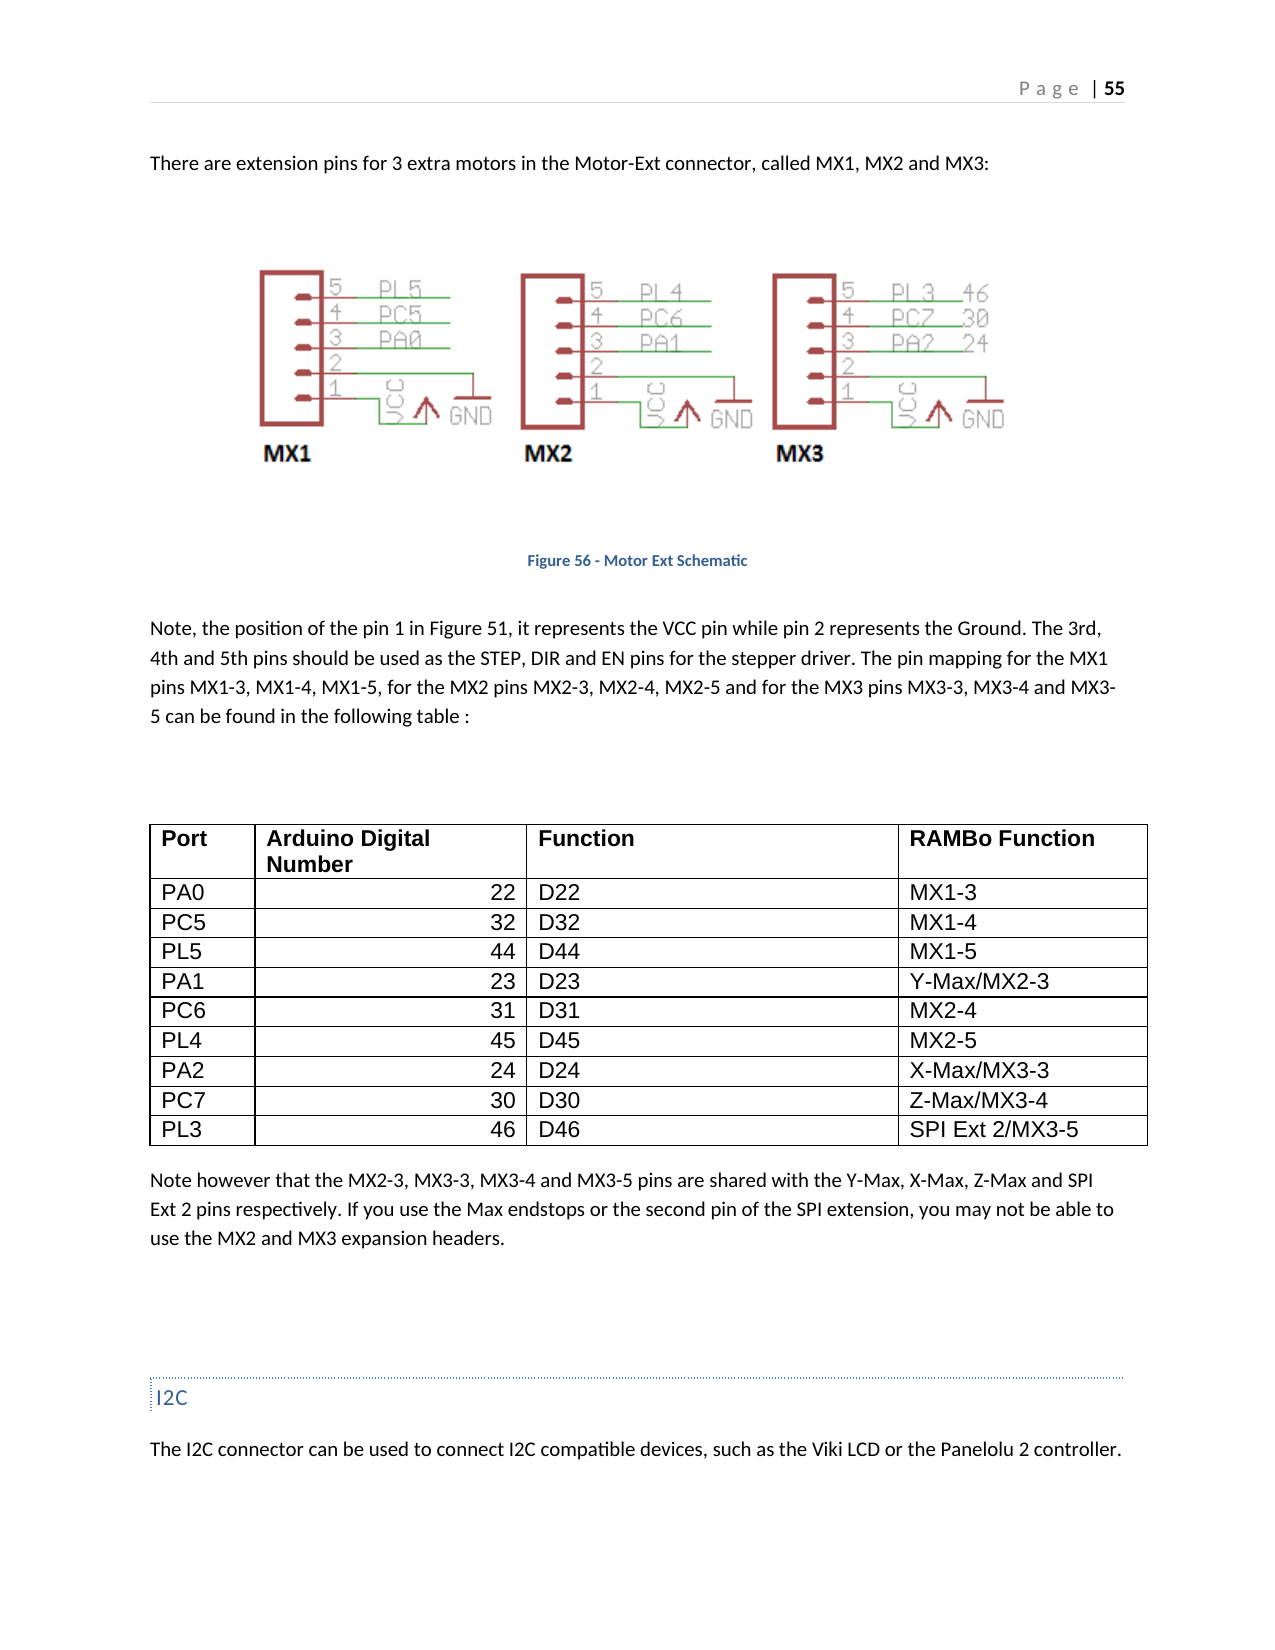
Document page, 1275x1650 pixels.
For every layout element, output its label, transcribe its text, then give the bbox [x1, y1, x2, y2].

table_header Port [151, 825, 254, 878]
table_cell D46 [527, 1116, 898, 1145]
table_cell 44 [256, 938, 526, 967]
table_cell PL4 [151, 1027, 254, 1056]
table_cell X-Max/MX3-3 [899, 1057, 1147, 1086]
table_cell D44 [527, 938, 898, 967]
table_cell 46 [256, 1116, 526, 1145]
table_cell 22 [256, 879, 526, 907]
table_cell D22 [527, 879, 898, 907]
subtitle I2C [150, 1377, 1125, 1411]
text Note however that the MX2-3, MX3-3, MX3-4 and MX3-5 pins are shared with the Y-Max, X-Max, Z-Max and SPI Ext 2 pins respectively. If you use the Max endstops or the second pin of the SPI extension, you may not be able to use the MX2 and MX3 expansion headers. [150, 1167, 1125, 1251]
table_cell 24 [256, 1057, 526, 1086]
table_cell PL5 [151, 938, 254, 967]
table_cell D23 [527, 968, 898, 996]
text Note, the position of the pin 1 in Figure 51, it represents the VCC pin while pin 2 represents the Ground. The 3rd, 4th and 5th pins should be used as the STEP, DIR and EN pins for the stepper driver. The pin mapping for the MX1 pins MX1-3, MX1-4, MX1-5, for the MX2 pins MX2-3, MX2-4, MX2-5 and for the MX3 pins MX3-3, MX3-4 and MX3-5 can be found in the following table : [150, 616, 1125, 728]
table_cell Y-Max/MX2-3 [899, 968, 1147, 996]
table_cell PC6 [151, 998, 254, 1026]
table_cell MX2-4 [899, 998, 1147, 1026]
table_cell PC7 [151, 1087, 254, 1115]
table_header Function [527, 825, 898, 878]
table_cell MX2-5 [899, 1027, 1147, 1056]
table_header Arduino Digital Number [256, 825, 526, 878]
table_cell 32 [256, 909, 526, 937]
table_cell D45 [527, 1027, 898, 1056]
table_cell D30 [527, 1087, 898, 1115]
table_cell PA2 [151, 1057, 254, 1086]
table_cell 23 [256, 968, 526, 996]
table_cell PA1 [151, 968, 254, 996]
table_cell MX1-3 [899, 879, 1147, 907]
table_header RAMBo Function [899, 825, 1147, 878]
table_cell MX1-4 [899, 909, 1147, 937]
table_cell 31 [256, 998, 526, 1026]
table_cell 30 [256, 1087, 526, 1115]
text The I2C connector can be used to connect I2C compatible devices, such as the Viki LCD or the Panelolu 2 controller. [150, 1436, 1125, 1461]
table_cell D24 [527, 1057, 898, 1086]
text Figure 56 - Motor Ext Schematic [150, 551, 1125, 571]
table_cell PL3 [151, 1116, 254, 1145]
text There are extension pins for 3 extra motors in the Motor-Ext connector, called MX1, MX2 and MX3: [150, 150, 1125, 175]
table_cell SPI Ext 2/MX3-5 [899, 1116, 1147, 1145]
table_cell Z-Max/MX3-4 [899, 1087, 1147, 1115]
table_cell 45 [256, 1027, 526, 1056]
table_cell D31 [527, 998, 898, 1026]
table_cell D32 [527, 909, 898, 937]
table_cell PC5 [151, 909, 254, 937]
table_cell PA0 [151, 879, 254, 907]
table_cell MX1-5 [899, 938, 1147, 967]
